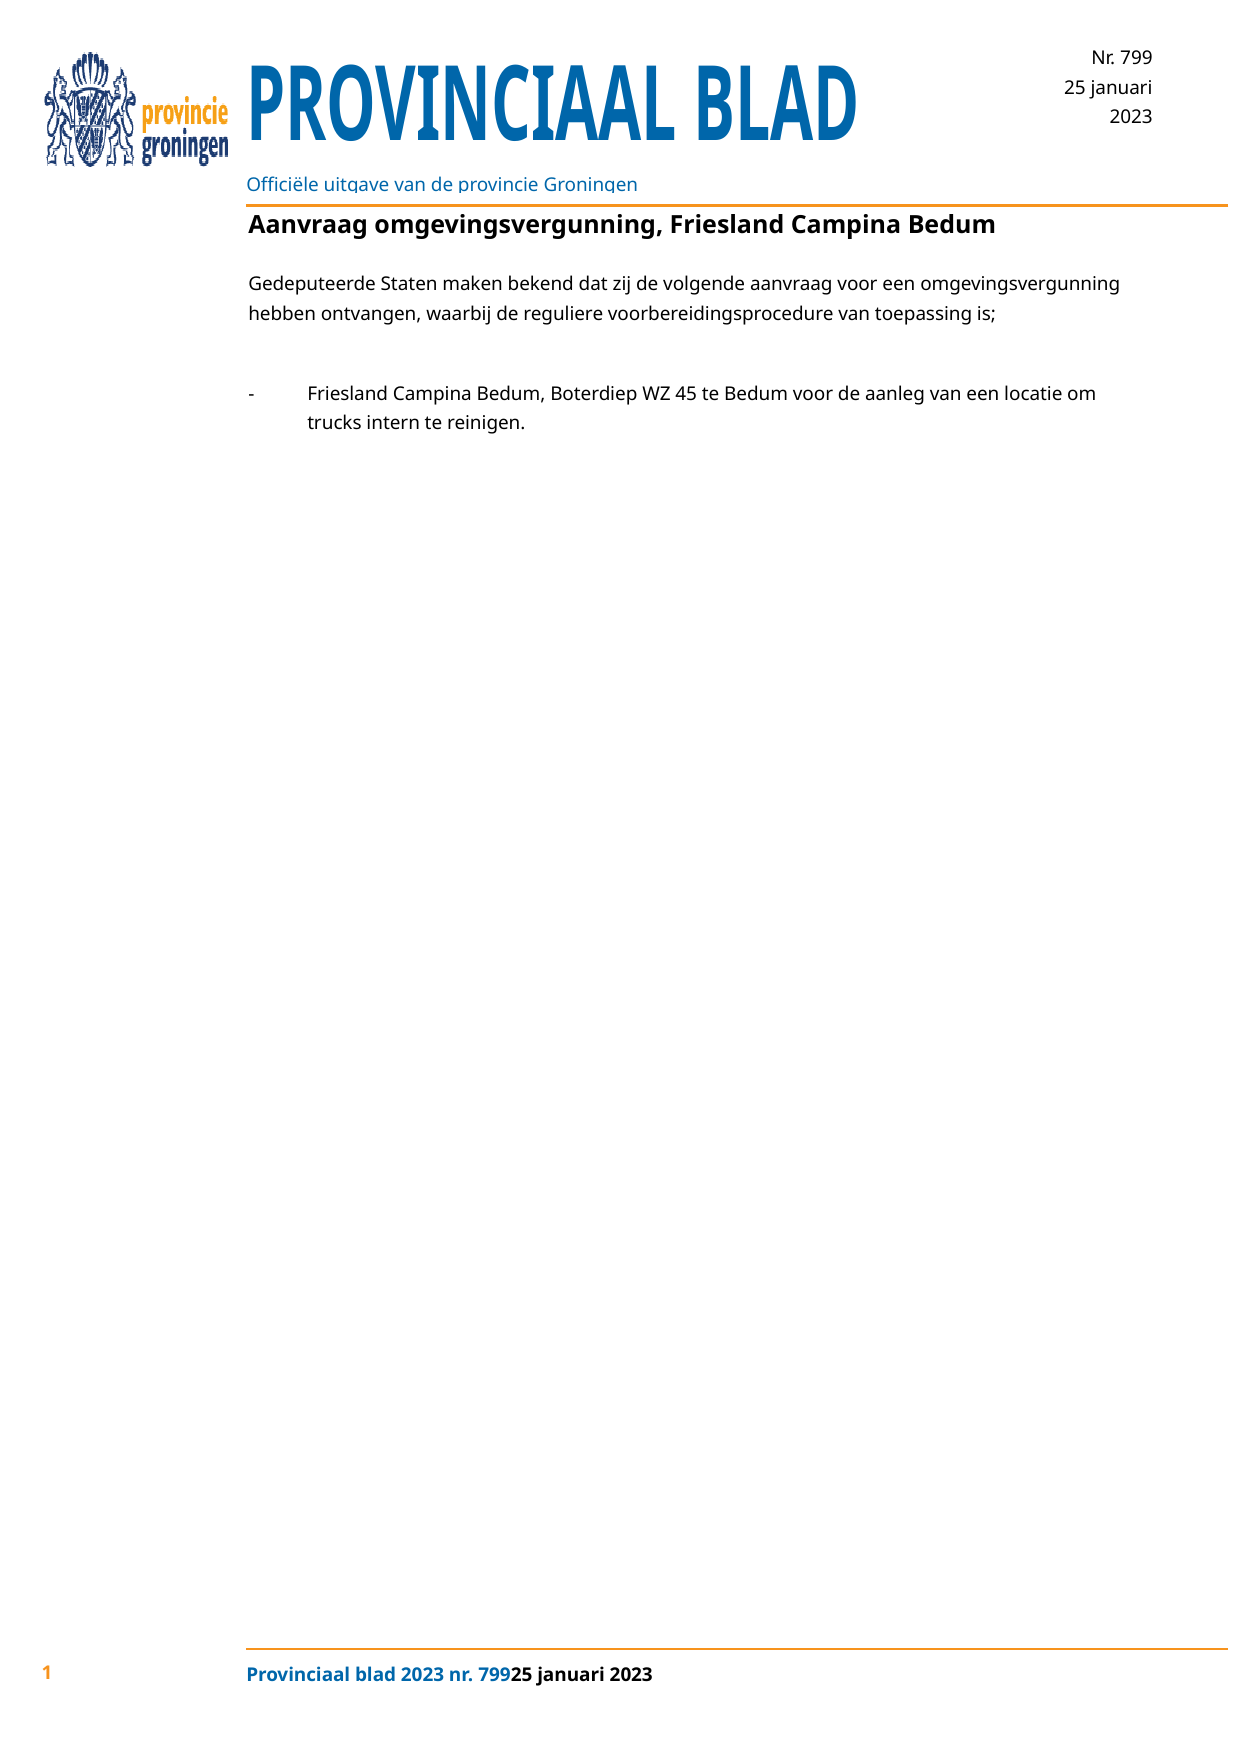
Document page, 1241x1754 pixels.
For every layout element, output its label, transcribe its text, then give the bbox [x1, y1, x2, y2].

text Aanvraag omgevingsvergunning, Friesland Campina Bedum [248, 207, 1152, 241]
list Friesland Campina Bedum, Boterdiep WZ 45 te Bedum voor de aanleg van een locatie om trucks intern te reinigen. [248, 380, 1152, 435]
text Gedeputeerde Staten maken bekend dat zij de volgende aanvraag voor een omgevingsvergunning hebben ontvangen, waarbij de reguliere voorbereidingsprocedure van toepassing is; [248, 270, 1152, 326]
picture [41, 47, 231, 172]
